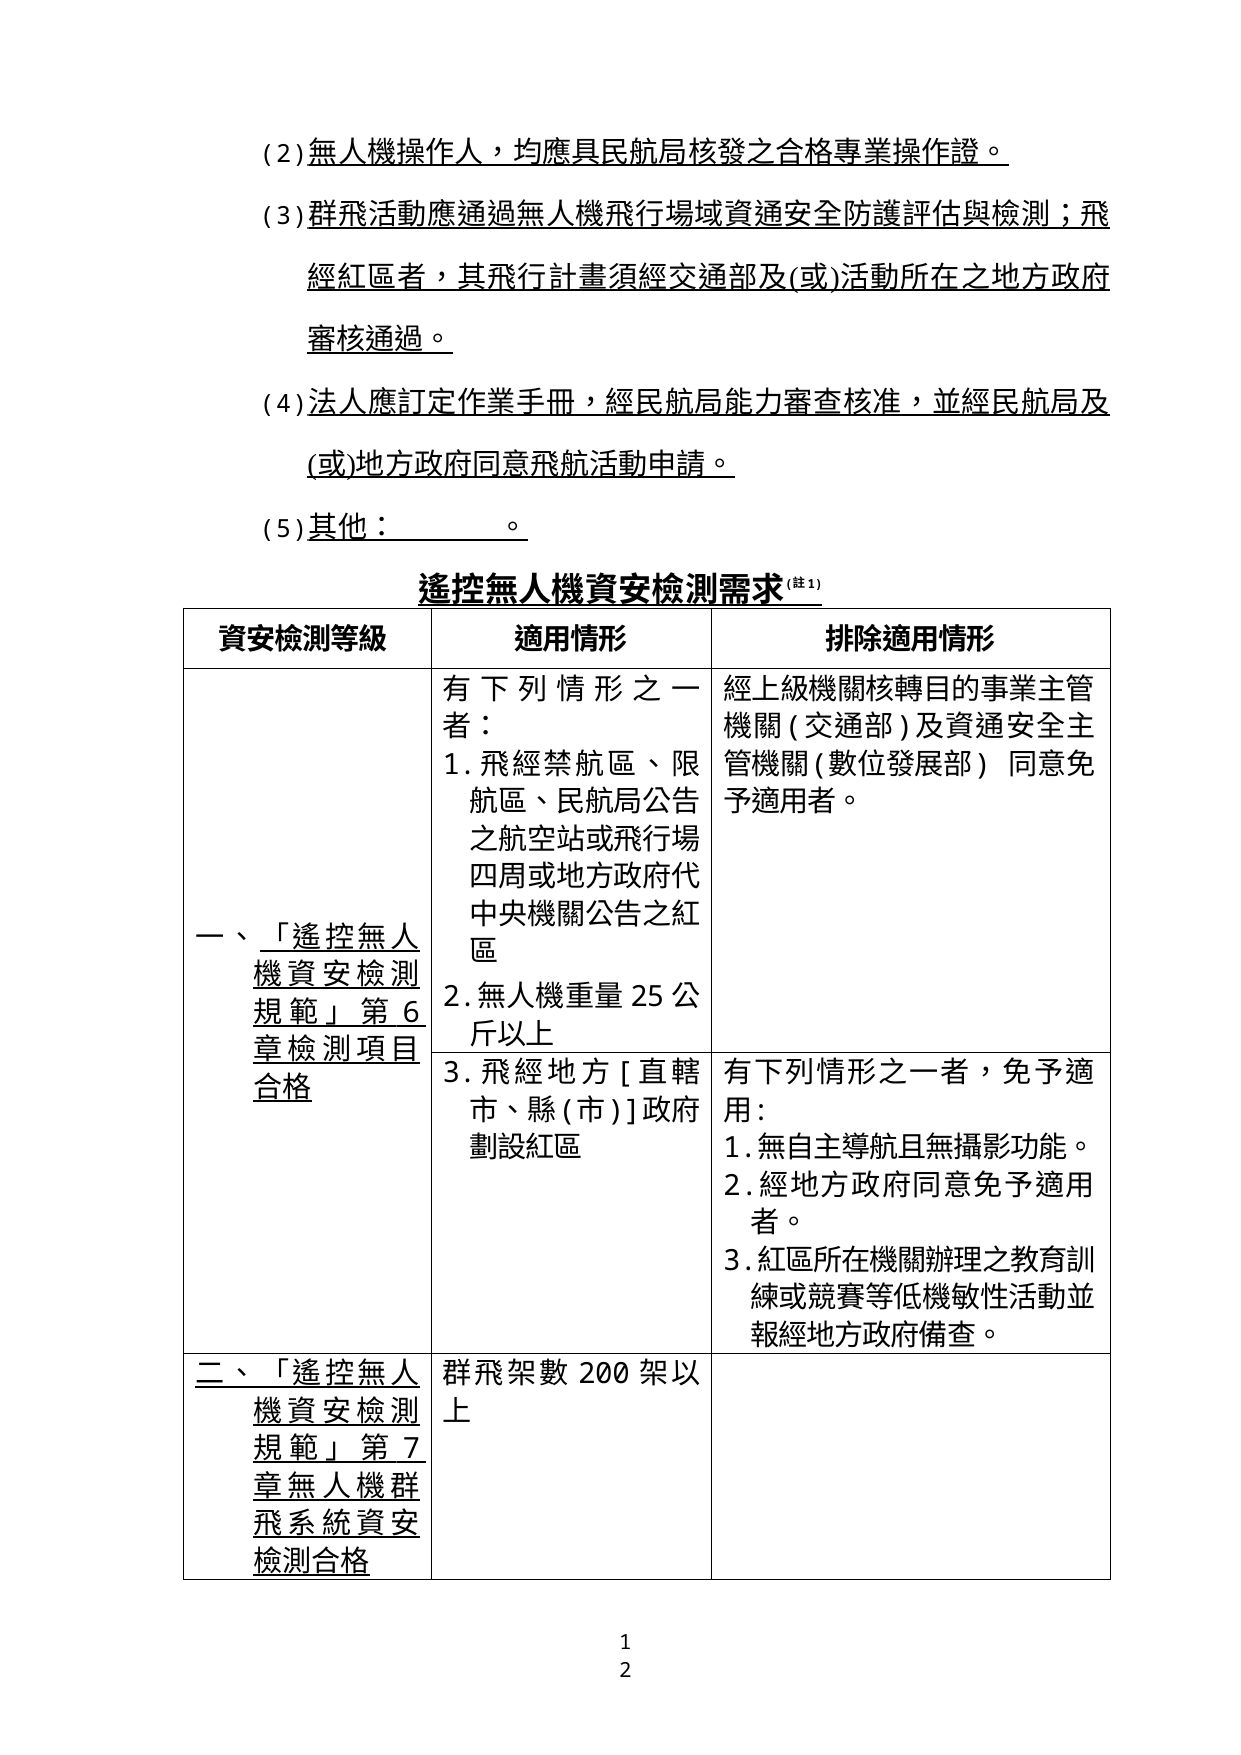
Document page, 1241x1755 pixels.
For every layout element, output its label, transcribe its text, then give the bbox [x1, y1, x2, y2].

table_header 排除適用情形 [712, 609, 1110, 668]
table_cell [712, 1354, 1110, 1579]
table_cell 二、「遙控無人機資安檢測規範」第7章無人機群飛系統資安檢測合格 [184, 1354, 431, 1579]
table_cell 群飛架數200架以上 [432, 1354, 711, 1579]
list 無人機操作人，均應具民航局核發之合格專業操作證。 [307, 108, 1110, 170]
table_header 資安檢測等級 [184, 609, 431, 668]
text 遙控無人機資安檢測需求(註1) [130, 545, 1110, 608]
list 其他： 。 [307, 483, 1110, 545]
list 審核通過。 [307, 291, 1110, 358]
list 法人應訂定作業手冊，經民航局能力審查核准，並經民航局及 [307, 358, 1110, 414]
list (或)地方政府同意飛航活動申請。 [307, 416, 1110, 483]
table_cell 一、「遙控無人機資安檢測規範」第6章檢測項目合格 [184, 669, 431, 1353]
list 經紅區者，其飛行計畫須經交通部及(或)活動所在之地方政府 [307, 229, 1110, 289]
table_cell 有下列情形之一者： 1.飛經禁航區、限航區、民航局公告之航空站或飛行場四周或地方政府代中央機關公告之紅區 2.無人機重量25公斤以上 [432, 669, 711, 1052]
table_cell 經上級機關核轉目的事業主管機關(交通部)及資通安全主管機關(數位發展部) 同意免予適用者。 [712, 669, 1110, 1052]
list 群飛活動應通過無人機飛行場域資通安全防護評估與檢測；飛 [307, 170, 1110, 227]
table_header 適用情形 [432, 609, 711, 668]
table_cell 有下列情形之一者，免予適用: 1.無自主導航且無攝影功能。 2.經地方政府同意免予適用者。 3.紅區所在機關辦理之教育訓練或競賽等低機敏性活動並報經地方政府備查。 [712, 1053, 1110, 1353]
table_cell 3.飛經地方[直轄市、縣(市)]政府劃設紅區 [432, 1053, 711, 1353]
